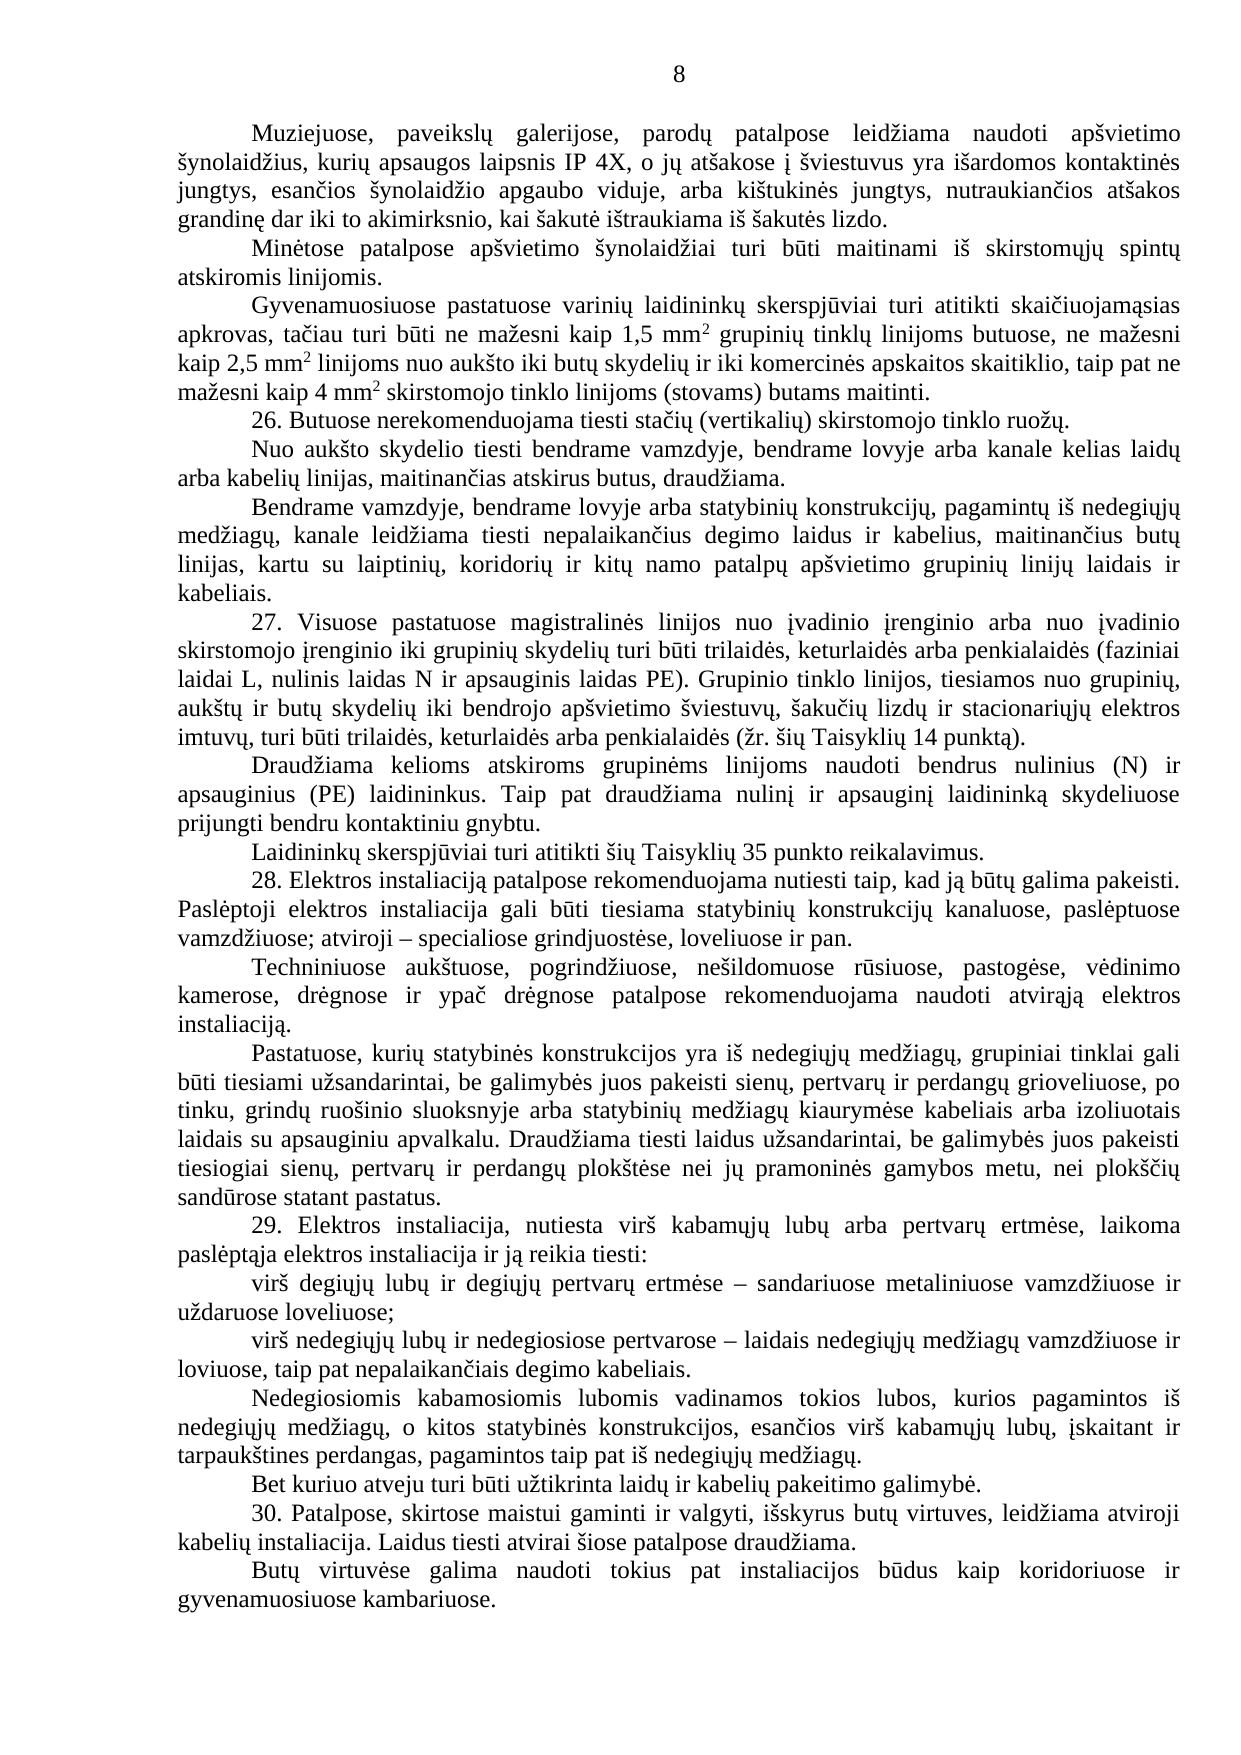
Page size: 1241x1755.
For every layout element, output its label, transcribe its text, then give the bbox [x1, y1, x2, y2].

text Techniniuose aukštuose, pogrindžiuose, nešildomuose rūsiuose, pastogėse, vėdinimo kamerose, drėgnose ir ypač drėgnose patalpose rekomenduojama naudoti atvirąją elektros instaliaciją. [177, 952, 1181, 1038]
text virš nedegiųjų lubų ir nedegiosiose pertvarose – laidais nedegiųjų medžiagų vamzdžiuose ir loviuose, taip pat nepalaikančiais degimo kabeliais. [177, 1326, 1181, 1383]
text Bendrame vamzdyje, bendrame lovyje arba statybinių konstrukcijų, pagamintų iš nedegiųjų medžiagų, kanale leidžiama tiesti nepalaikančius degimo laidus ir kabelius, maitinančius butų linijas, kartu su laiptinių, koridorių ir kitų namo patalpų apšvietimo grupinių linijų laidais ir kabeliais. [177, 492, 1181, 607]
text 30. Patalpose, skirtose maistui gaminti ir valgyti, išskyrus butų virtuves, leidžiama atviroji kabelių instaliacija. Laidus tiesti atvirai šiose patalpose draudžiama. [177, 1498, 1181, 1556]
text Draudžiama kelioms atskiroms grupinėms linijoms naudoti bendrus nulinius (N) ir apsauginius (PE) laidininkus. Taip pat draudžiama nulinį ir apsauginį laidininką skydeliuose prijungti bendru kontaktiniu gnybtu. [177, 751, 1181, 837]
text 29. Elektros instaliacija, nutiesta virš kabamųjų lubų arba pertvarų ertmėse, laikoma paslėptąja elektros instaliacija ir ją reikia tiesti: [177, 1211, 1181, 1268]
text Bet kuriuo atveju turi būti užtikrinta laidų ir kabelių pakeitimo galimybė. [177, 1469, 1181, 1498]
text Nedegiosiomis kabamosiomis lubomis vadinamos tokios lubos, kurios pagamintos iš nedegiųjų medžiagų, o kitos statybinės konstrukcijos, esančios virš kabamųjų lubų, įskaitant ir tarpaukštines perdangas, pagamintos taip pat iš nedegiųjų medžiagų. [177, 1383, 1181, 1469]
text virš degiųjų lubų ir degiųjų pertvarų ertmėse – sandariuose metaliniuose vamzdžiuose ir uždaruose loveliuose; [177, 1268, 1181, 1326]
text 27. Visuose pastatuose magistralinės linijos nuo įvadinio įrenginio arba nuo įvadinio skirstomojo įrenginio iki grupinių skydelių turi būti trilaidės, keturlaidės arba penkialaidės (faziniai laidai L, nulinis laidas N ir apsauginis laidas PE). Grupinio tinklo linijos, tiesiamos nuo grupinių, aukštų ir butų skydelių iki bendrojo apšvietimo šviestuvų, šakučių lizdų ir stacionariųjų elektros imtuvų, turi būti trilaidės, keturlaidės arba penkialaidės (žr. šių Taisyklių 14 punktą). [177, 607, 1181, 751]
text 26. Butuose nerekomenduojama tiesti stačių (vertikalių) skirstomojo tinklo ruožų. [177, 406, 1181, 434]
text Muziejuose, paveikslų galerijose, parodų patalpose leidžiama naudoti apšvietimo šynolaidžius, kurių apsaugos laipsnis IP 4X, o jų atšakose į šviestuvus yra išardomos kontaktinės jungtys, esančios šynolaidžio apgaubo viduje, arba kištukinės jungtys, nutraukiančios atšakos grandinę dar iki to akimirksnio, kai šakutė ištraukiama iš šakutės lizdo. [177, 118, 1181, 233]
text Gyvenamuosiuose pastatuose varinių laidininkų skerspjūviai turi atitikti skaičiuojamąsias apkrovas, tačiau turi būti ne mažesni kaip 1,5 mm2 grupinių tinklų linijoms butuose, ne mažesni kaip 2,5 mm2 linijoms nuo aukšto iki butų skydelių ir iki komercinės apskaitos skaitiklio, taip pat ne mažesni kaip 4 mm2 skirstomojo tinklo linijoms (stovams) butams maitinti. [177, 291, 1181, 406]
text Butų virtuvėse galima naudoti tokius pat instaliacijos būdus kaip koridoriuose ir gyvenamuosiuose kambariuose. [177, 1556, 1181, 1613]
text Laidininkų skerspjūviai turi atitikti šių Taisyklių 35 punkto reikalavimus. [177, 837, 1181, 866]
text Pastatuose, kurių statybinės konstrukcijos yra iš nedegiųjų medžiagų, grupiniai tinklai gali būti tiesiami užsandarintai, be galimybės juos pakeisti sienų, pertvarų ir perdangų grioveliuose, po tinku, grindų ruošinio sluoksnyje arba statybinių medžiagų kiaurymėse kabeliais arba izoliuotais laidais su apsauginiu apvalkalu. Draudžiama tiesti laidus užsandarintai, be galimybės juos pakeisti tiesiogiai sienų, pertvarų ir perdangų plokštėse nei jų pramoninės gamybos metu, nei plokščių sandūrose statant pastatus. [177, 1038, 1181, 1211]
text 28. Elektros instaliaciją patalpose rekomenduojama nutiesti taip, kad ją būtų galima pakeisti. Paslėptoji elektros instaliacija gali būti tiesiama statybinių konstrukcijų kanaluose, paslėptuose vamzdžiuose; atviroji – specialiose grindjuostėse, loveliuose ir pan. [177, 866, 1181, 952]
text Nuo aukšto skydelio tiesti bendrame vamzdyje, bendrame lovyje arba kanale kelias laidų arba kabelių linijas, maitinančias atskirus butus, draudžiama. [177, 434, 1181, 492]
text Minėtose patalpose apšvietimo šynolaidžiai turi būti maitinami iš skirstomųjų spintų atskiromis linijomis. [177, 233, 1181, 291]
